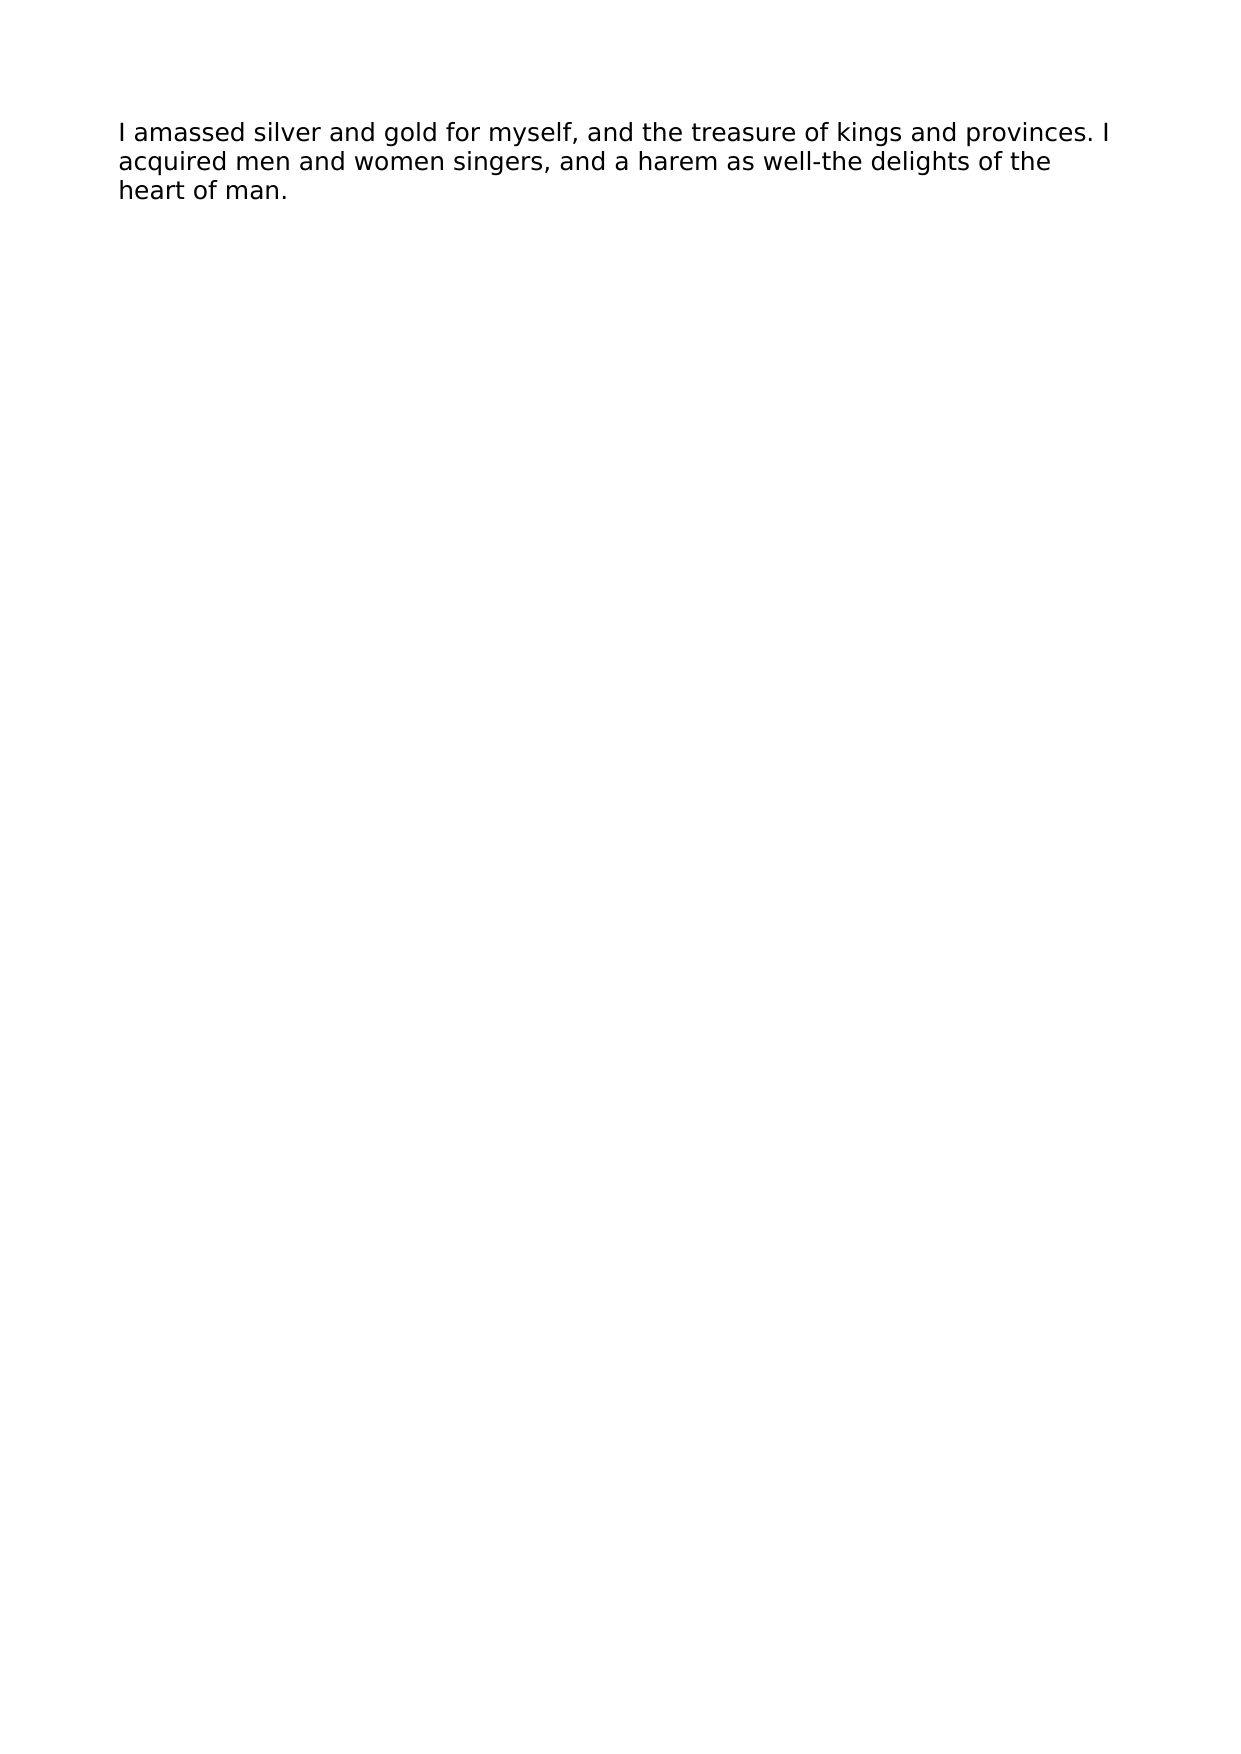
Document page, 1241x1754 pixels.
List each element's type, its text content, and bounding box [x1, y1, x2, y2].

text I amassed silver and gold for myself, and the treasure of kings and provinces. I acquired men and women singers, and a harem as well-the delights of the heart of man. [118, 118, 1122, 206]
